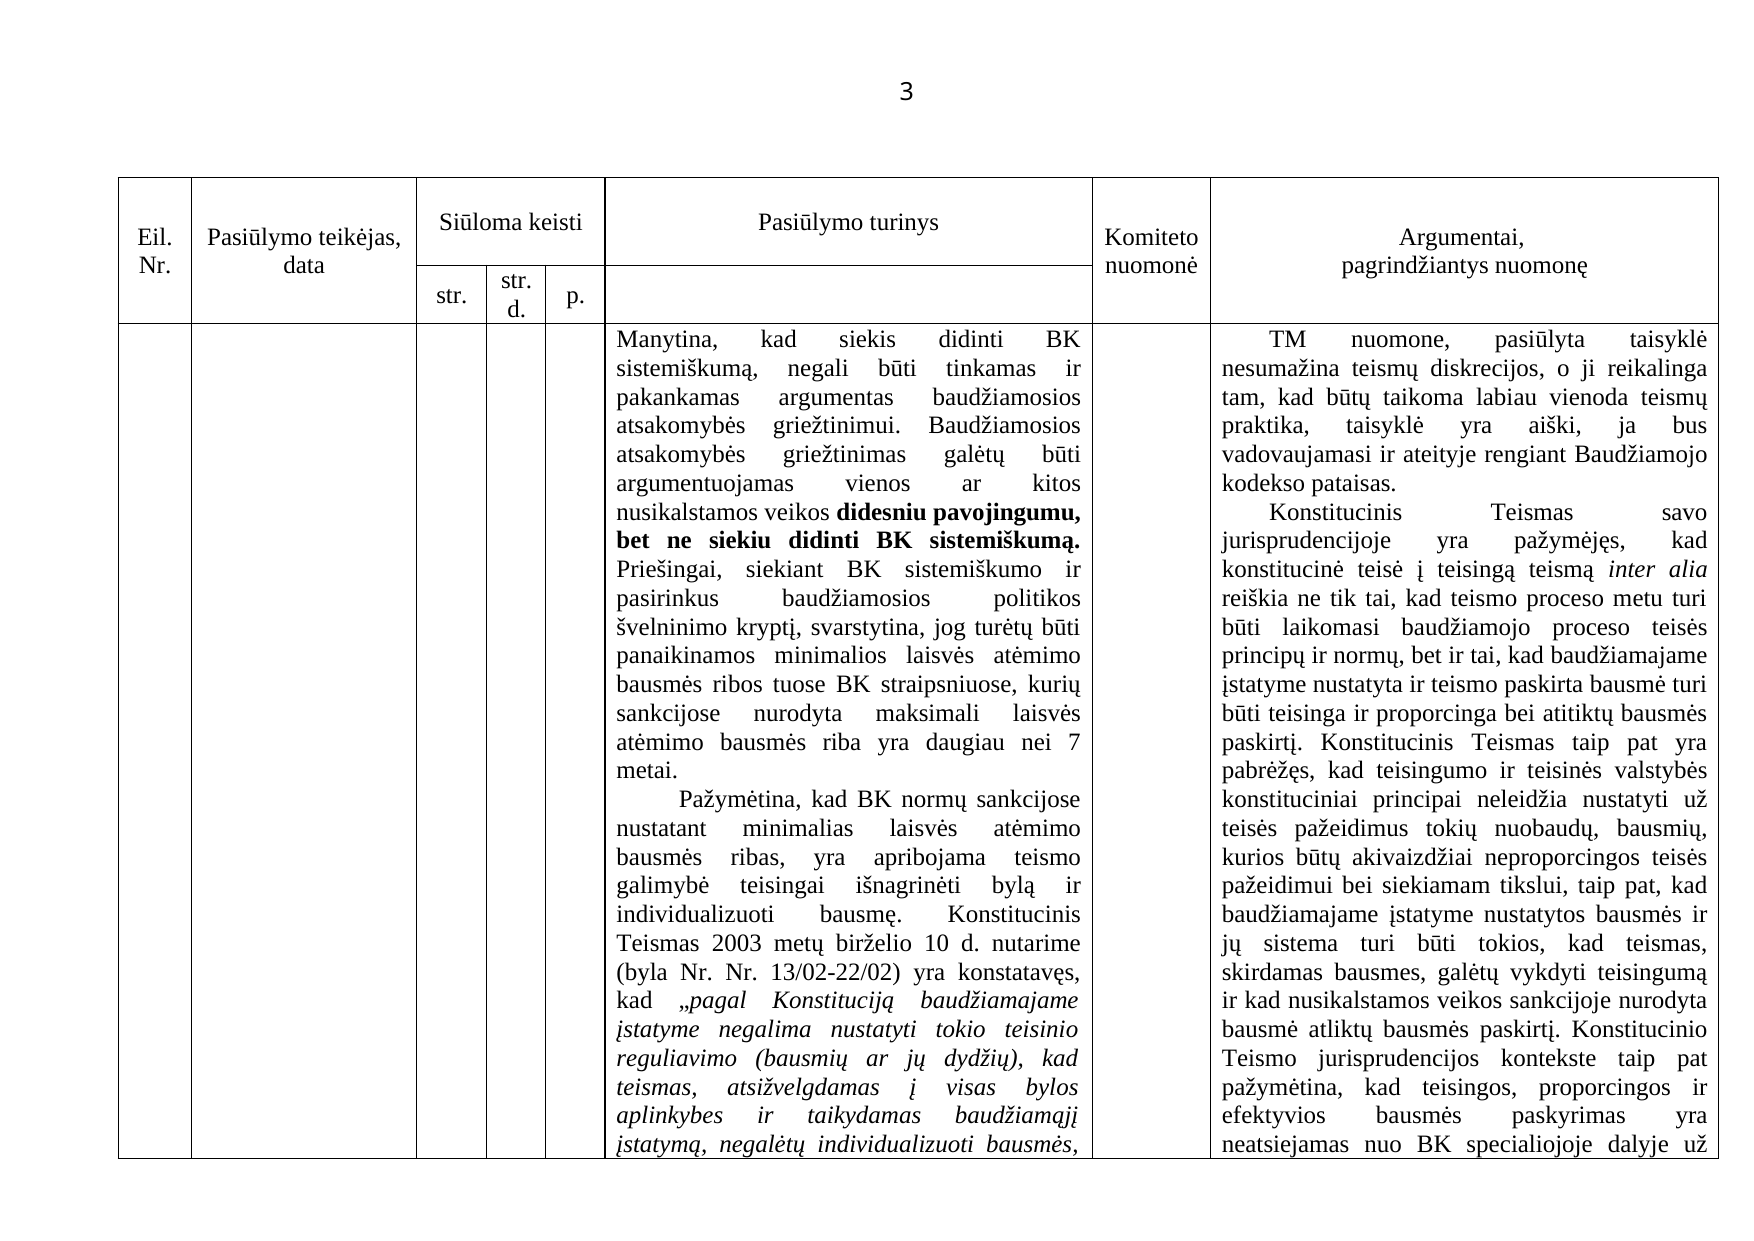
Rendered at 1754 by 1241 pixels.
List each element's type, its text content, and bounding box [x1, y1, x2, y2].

table_cell [487, 324, 545, 1158]
table_cell TM nuomone, pasiūlyta taisyklė nesumažina teismų diskrecijos, o ji reikalinga tam, kad būtų taikoma labiau vienoda teismų praktika, taisyklė yra aiški, ja bus vadovaujamasi ir ateityje rengiant Baudžiamojo kodekso pataisas. Konstitucinis Teismas savo jurisprudencijoje yra pažymėjęs, kad konstitucinė teisė į teisingą teismą inter alia reiškia ne tik tai, kad teismo proceso metu turi būti laikomasi baudžiamojo proceso teisės principų ir normų, bet ir tai, kad baudžiamajame įstatyme nustatyta ir teismo paskirta bausmė turi būti teisinga ir proporcinga bei atitiktų bausmės paskirtį. Konstitucinis Teismas taip pat yra pabrėžęs, kad teisingumo ir teisinės valstybės konstituciniai principai neleidžia nustatyti už teisės pažeidimus tokių nuobaudų, bausmių, kurios būtų akivaizdžiai neproporcingos teisės pažeidimui bei siekiamam tikslui, taip pat, kad baudžiamajame įstatyme nustatytos bausmės ir jų sistema turi būti tokios, kad teismas, skirdamas bausmes, galėtų vykdyti teisingumą ir kad nusikalstamos veikos sankcijoje nurodyta bausmė atliktų bausmės paskirtį. Konstitucinio Teismo jurisprudencijos kontekste taip pat pažymėtina, kad teisingos, proporcingos ir efektyvios bausmės paskyrimas yra neatsiejamas nuo BK specialiojoje dalyje už [1211, 324, 1718, 1158]
table_cell p. [546, 266, 604, 323]
table_cell str. [417, 266, 486, 323]
table_header Pasiūlymo turinys [606, 178, 1092, 264]
table_header Eil. Nr. [119, 178, 191, 323]
table_cell [546, 324, 604, 1158]
table_cell [1093, 324, 1210, 1158]
table_cell [119, 324, 191, 1158]
table_header Komiteto nuomonė [1093, 178, 1210, 323]
table_header Siūloma keisti [417, 178, 604, 264]
table_cell [606, 266, 1092, 323]
table_header Pasiūlymo teikėjas, data [192, 178, 416, 323]
table_cell [192, 324, 416, 1158]
table_cell Manytina, kad siekis didinti BK sistemiškumą, negali būti tinkamas ir pakankamas argumentas baudžiamosios atsakomybės griežtinimui. Baudžiamosios atsakomybės griežtinimas galėtų būti argumentuojamas vienos ar kitos nusikalstamos veikos didesniu pavojingumu, bet ne siekiu didinti BK sistemiškumą. Priešingai, siekiant BK sistemiškumo ir pasirinkus baudžiamosios politikos švelninimo kryptį, svarstytina, jog turėtų būti panaikinamos minimalios laisvės atėmimo bausmės ribos tuose BK straipsniuose, kurių sankcijose nurodyta maksimali laisvės atėmimo bausmės riba yra daugiau nei 7 metai. Pažymėtina, kad BK normų sankcijose nustatant minimalias laisvės atėmimo bausmės ribas, yra apribojama teismo galimybė teisingai išnagrinėti bylą ir individualizuoti bausmę. Konstitucinis Teismas 2003 metų birželio 10 d. nutarime (byla Nr. Nr. 13/02-22/02) yra konstatavęs, kad „pagal Konstituciją baudžiamajame įstatyme negalima nustatyti tokio teisinio reguliavimo (bausmių ar jų dydžių), kad teismas, atsižvelgdamas į visas bylos aplinkybes ir taikydamas baudžiamąjį įstatymą, negalėtų individualizuoti bausmės, [606, 324, 1092, 1158]
table_header Argumentai, pagrindžiantys nuomonę [1211, 178, 1718, 323]
table_cell [417, 324, 486, 1158]
table_cell str. d. [487, 266, 545, 323]
